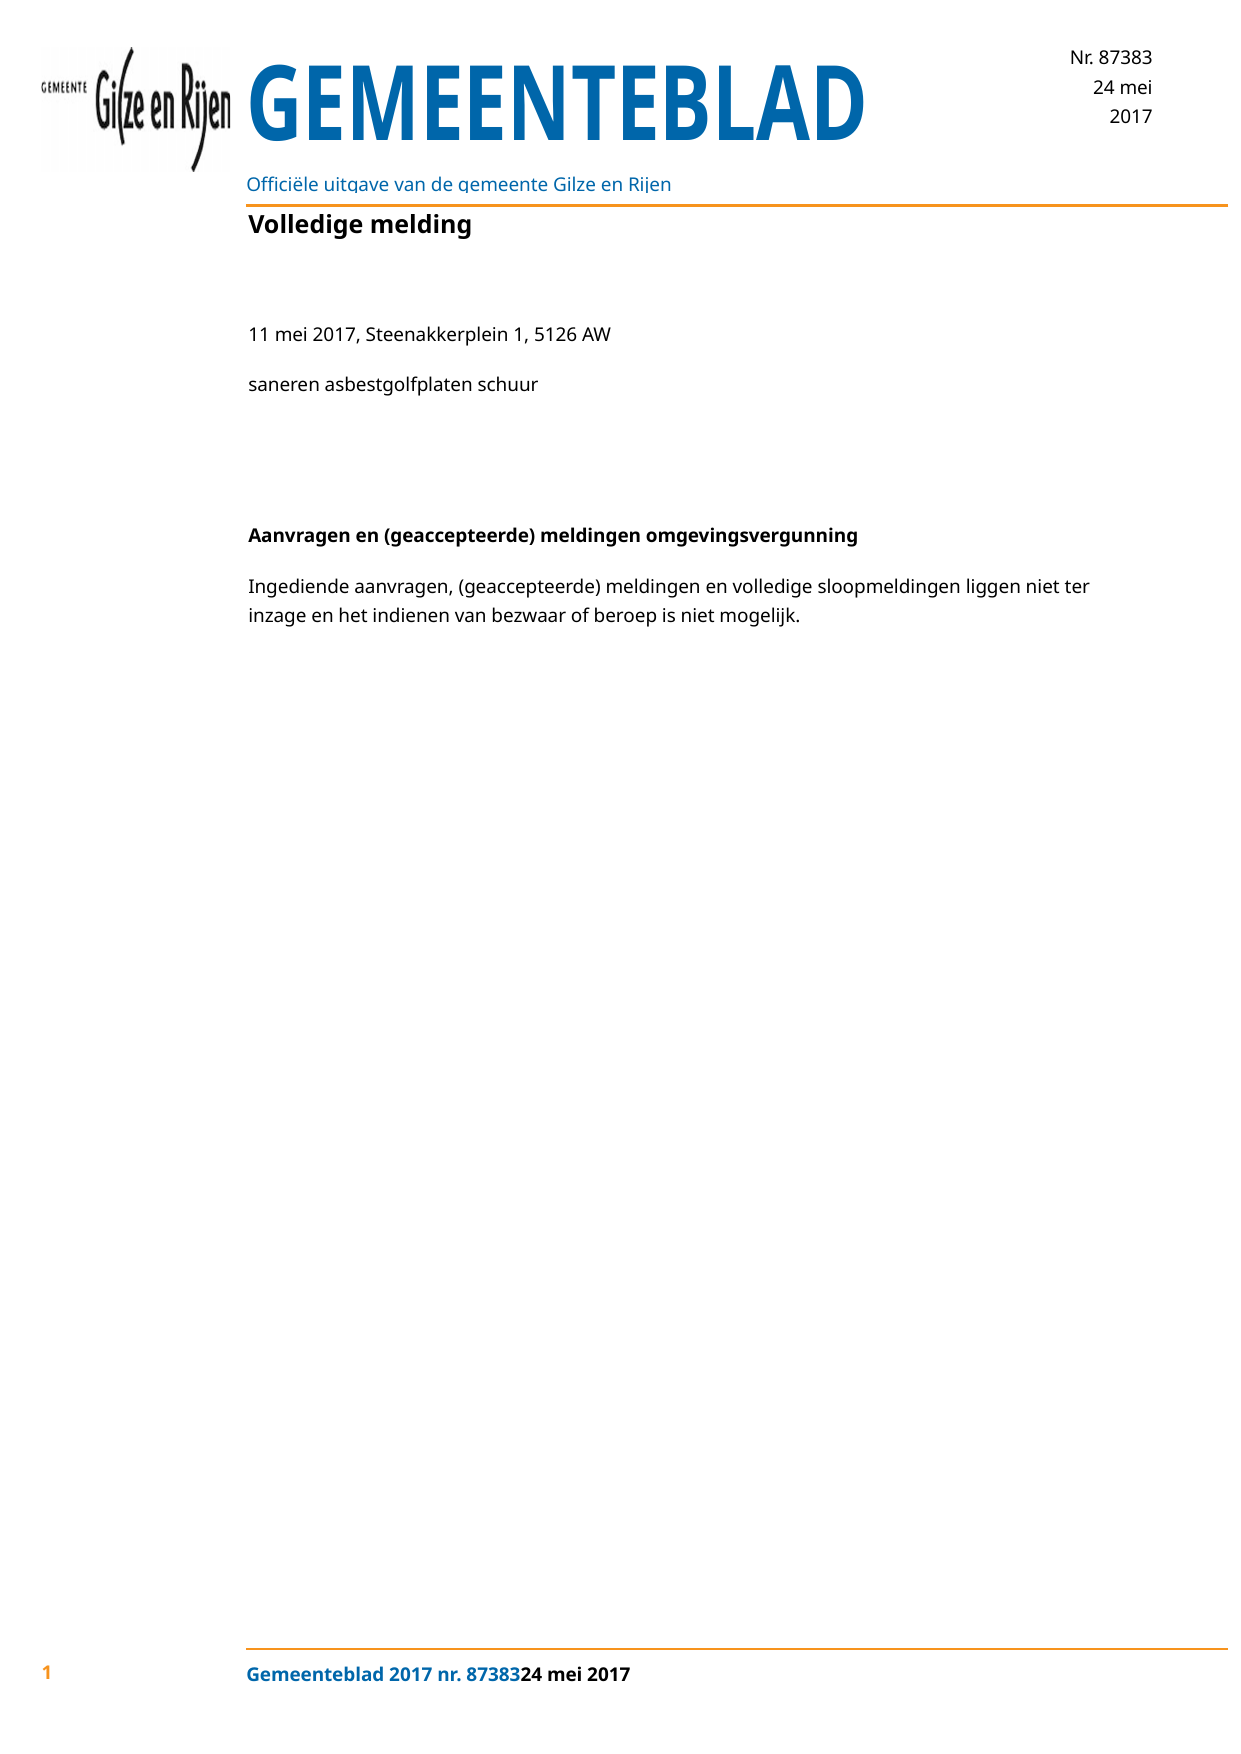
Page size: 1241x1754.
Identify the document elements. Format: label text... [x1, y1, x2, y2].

text Volledige melding [248, 207, 1152, 241]
picture [41, 47, 231, 172]
text Ingediende aanvragen, (geaccepteerde) meldingen en volledige sloopmeldingen liggen niet ter inzage en het indienen van bezwaar of beroep is niet mogelijk. [248, 573, 1152, 628]
text 11 mei 2017, Steenakkerplein 1, 5126 AW [248, 321, 1152, 346]
text Aanvragen en (geaccepteerde) meldingen omgevingsvergunning [248, 522, 1152, 548]
text saneren asbestgolfplaten schuur [248, 371, 1152, 397]
